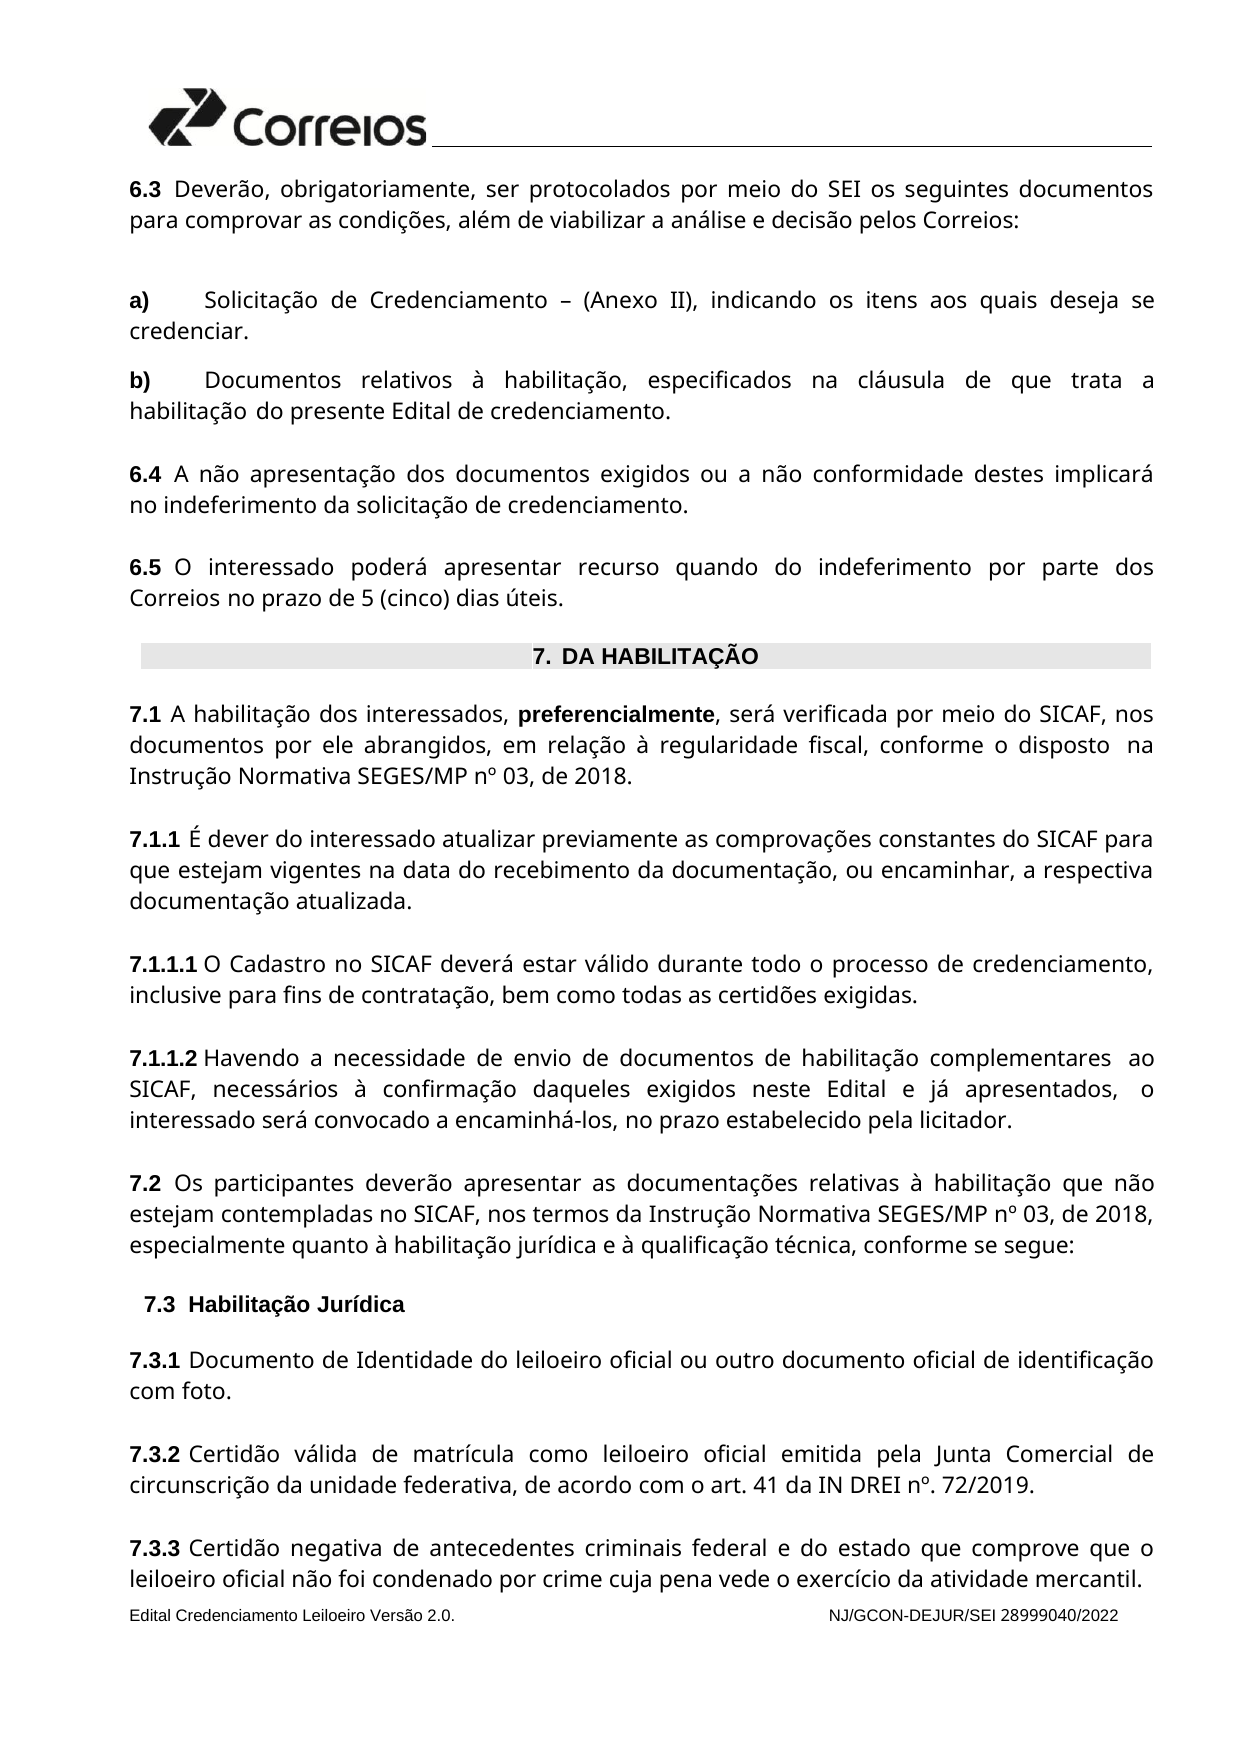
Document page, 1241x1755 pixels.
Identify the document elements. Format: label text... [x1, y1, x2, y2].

list Habilitação Jurídica [143, 1291, 1170, 1317]
list Documento de Identidade do leiloeiro oficial ou outro documento oficial de identificação com foto. [129, 1344, 1155, 1406]
list A habilitação dos interessados, preferencialmente, será verificada por meio do SICAF, nos documentos por ele abrangidos, em relação à regularidade fiscal, conforme o disposto na Instrução Normativa SEGES/MP nº 03, de 2018. [129, 698, 1155, 791]
list A não apresentação dos documentos exigidos ou a não conformidade destes implicará no indeferimento da solicitação de credenciamento. [129, 458, 1154, 520]
subtitle 7. DA HABILITAÇÃO [141, 643, 1170, 669]
list É dever do interessado atualizar previamente as comprovações constantes do SICAF para que estejam vigentes na data do recebimento da documentação, ou encaminhar, a respectiva documentação atualizada. [129, 823, 1154, 916]
list Deverão, obrigatoriamente, ser protocolados por meio do SEI os seguintes documentos para comprovar as condições, além de viabilizar a análise e decisão pelos Correios: [129, 173, 1154, 235]
list Certidão válida de matrícula como leiloeiro oficial emitida pela Junta Comercial de circunscrição da unidade federativa, de acordo com o art. 41 da IN DREI nº. 72/2019. [129, 1438, 1155, 1501]
list Solicitação de Credenciamento – (Anexo II), indicando os itens aos quais deseja se credenciar. [129, 284, 1155, 347]
list Havendo a necessidade de envio de documentos de habilitação complementares ao SICAF, necessários à confirmação daqueles exigidos neste Edital e já apresentados, o interessado será convocado a encaminhá-los, no prazo estabelecido pela licitador. [129, 1042, 1155, 1135]
list Certidão negativa de antecedentes criminais federal e do estado que comprove que o leiloeiro oficial não foi condenado por crime cuja pena vede o exercício da atividade mercantil. [129, 1531, 1155, 1594]
list Os participantes deverão apresentar as documentações relativas à habilitação que não estejam contempladas no SICAF, nos termos da Instrução Normativa SEGES/MP nº 03, de 2018, especialmente quanto à habilitação jurídica e à qualificação técnica, conforme se segue: [129, 1167, 1155, 1260]
list O interessado poderá apresentar recurso quando do indeferimento por parte dos Correios no prazo de 5 (cinco) dias úteis. [129, 551, 1154, 614]
list O Cadastro no SICAF deverá estar válido durante todo o processo de credenciamento, inclusive para fins de contratação, bem como todas as certidões exigidas. [129, 948, 1155, 1010]
list Documentos relativos à habilitação, especificados na cláusula de que trata a habilitação do presente Edital de credenciamento. [129, 364, 1155, 426]
